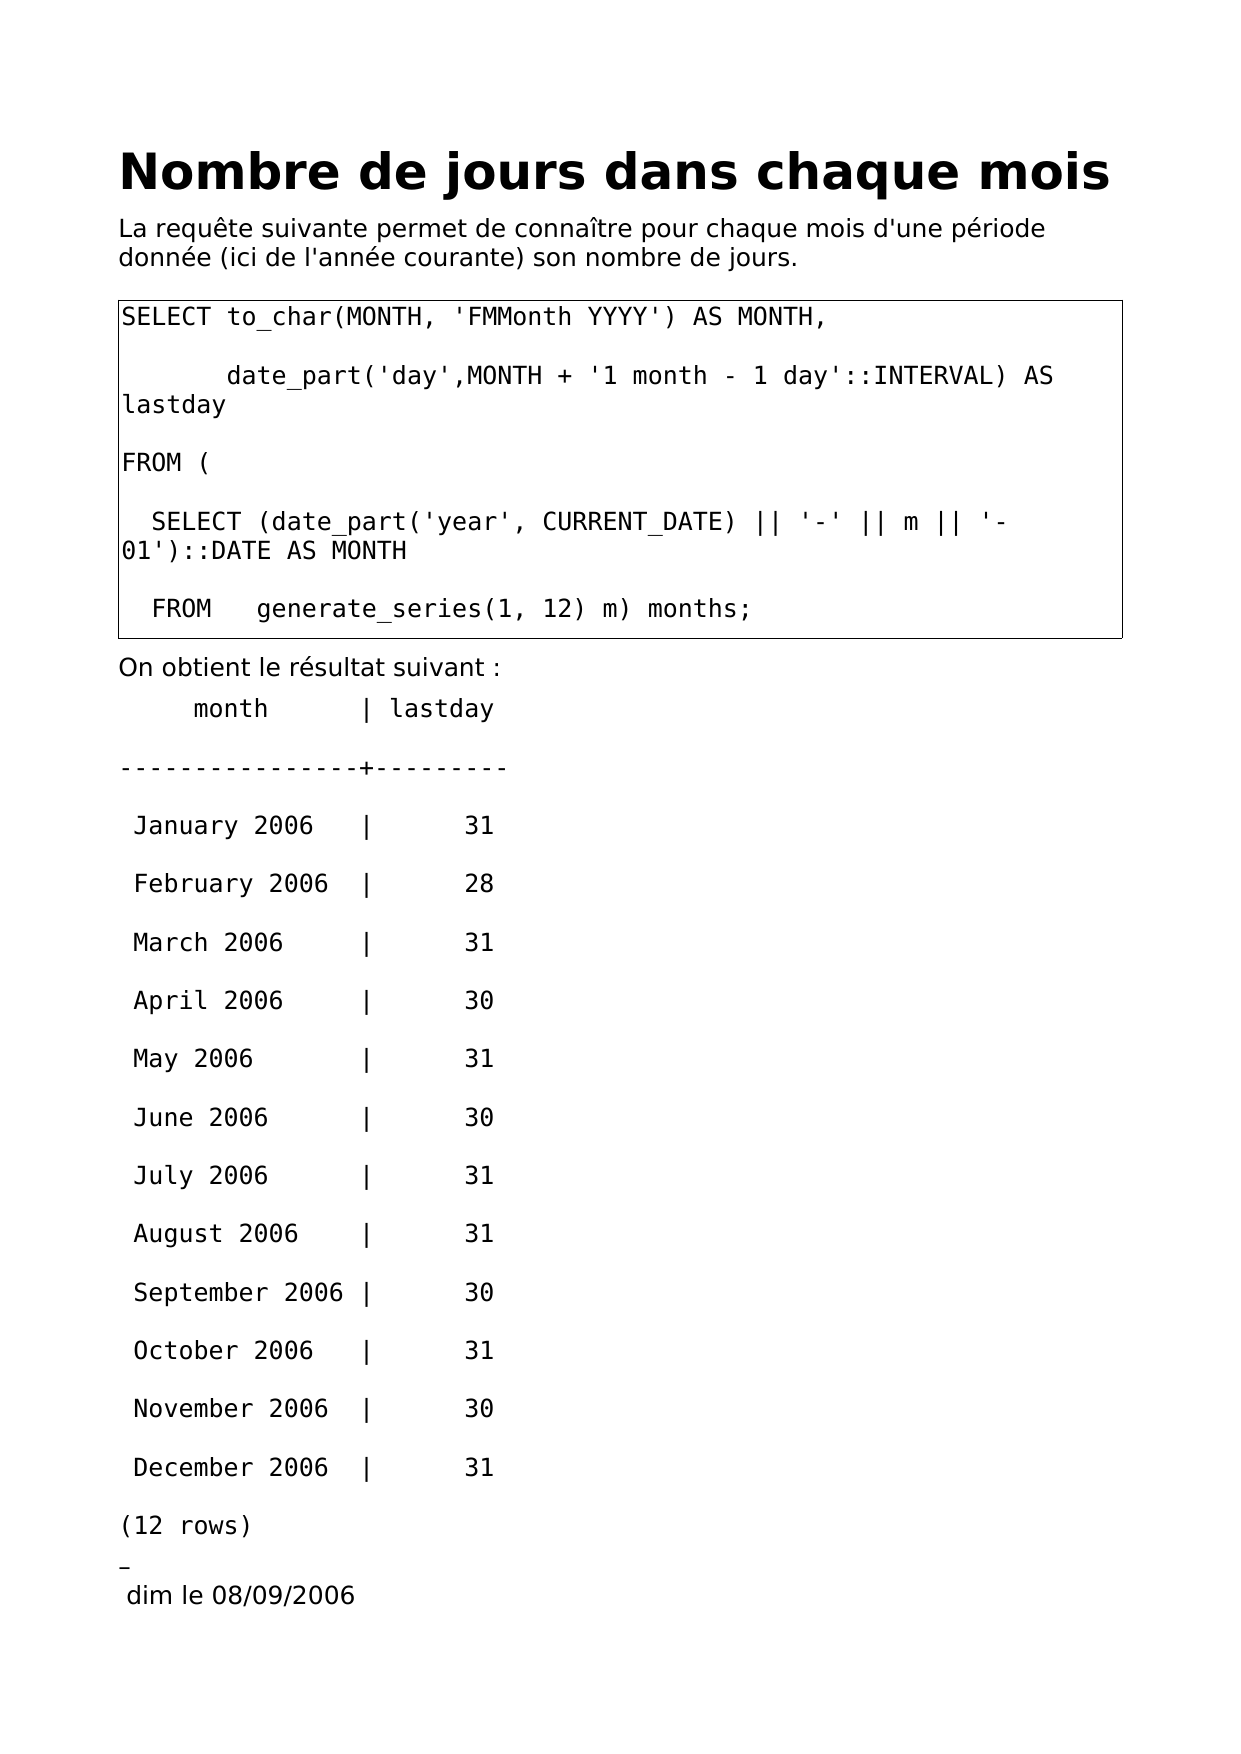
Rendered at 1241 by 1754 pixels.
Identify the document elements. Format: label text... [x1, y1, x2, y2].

text month | lastday ----------------+--------- January 2006 | 31 February 2006 | 28 March 2006 | 31 April 2006 | 30 May 2006 | 31 June 2006 | 30 July 2006 | 31 August 2006 | 31 September 2006 | 30 October 2006 | 31 November 2006 | 30 December 2006 | 31 (12 rows) [118, 694, 1122, 1540]
text – dim le 08/09/2006 [118, 1552, 1122, 1611]
subtitle Nombre de jours dans chaque mois [118, 143, 1122, 201]
text On obtient le résultat suivant : [118, 653, 1122, 682]
table_header SELECT to_char(MONTH, 'FMMonth YYYY') AS MONTH, date_part('day',MONTH + '1 month - 1 day'::INTERVAL) AS lastday FROM ( SELECT (date_part('year', CURRENT_DATE) || '-' || m || '-01')::DATE AS MONTH FROM generate_series(1, 12) m) months; [119, 301, 1122, 638]
text La requête suivante permet de connaître pour chaque mois d'une période donnée (ici de l'année courante) son nombre de jours. [118, 214, 1122, 272]
